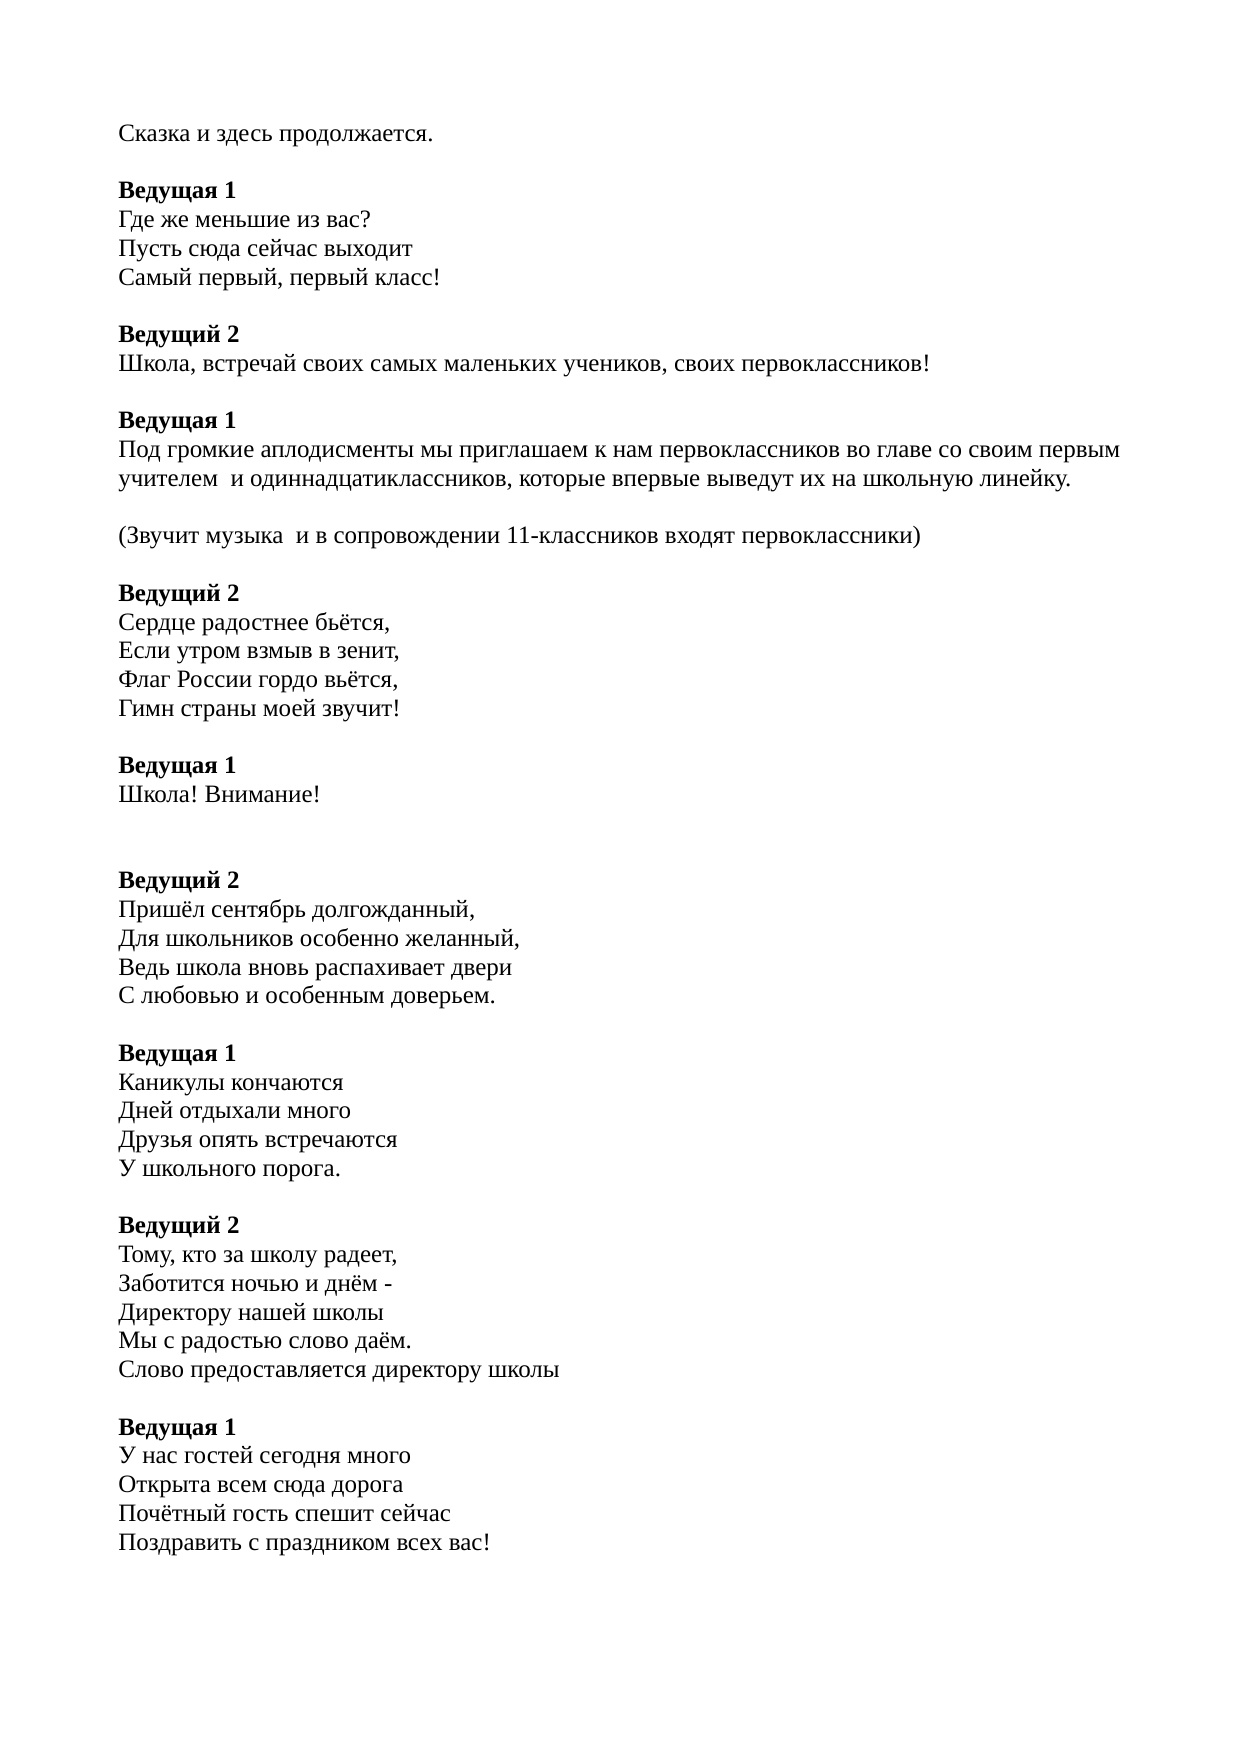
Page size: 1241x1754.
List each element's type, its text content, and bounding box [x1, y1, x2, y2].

text Сказка и здесь продолжается. Ведущая 1 Где же меньшие из вас? Пусть сюда сейчас выходит Самый первый, первый класс! Ведущий 2 Школа, встречай своих самых маленьких учеников, своих первоклассников! Ведущая 1 Под громкие аплодисменты мы приглашаем к нам первоклассников во главе со своим первым учителем и одиннадцатиклассников, которые впервые выведут их на школьную линейку. (Звучит музыка и в сопровождении 11-классников входят первоклассники) Ведущий 2 Сердце радостнее бьётся, Если утром взмыв в зенит, Флаг России гордо вьётся, Гимн страны моей звучит! Ведущая 1 Школа! Внимание! Ведущий 2 Пришёл сентябрь долгожданный, Для школьников особенно желанный, Ведь школа вновь распахивает двери С любовью и особенным доверьем. Ведущая 1 Каникулы кончаются Дней отдыхали много Друзья опять встречаются У школьного порога. Ведущий 2 Тому, кто за школу радеет, Заботится ночью и днём - Директору нашей школы Мы с радостью слово даём. Слово предоставляется директору школы Ведущая 1 У нас гостей сегодня много Открыта всем сюда дорога Почётный гость спешит сейчас Поздравить с праздником всех вас! [118, 118, 1122, 1584]
